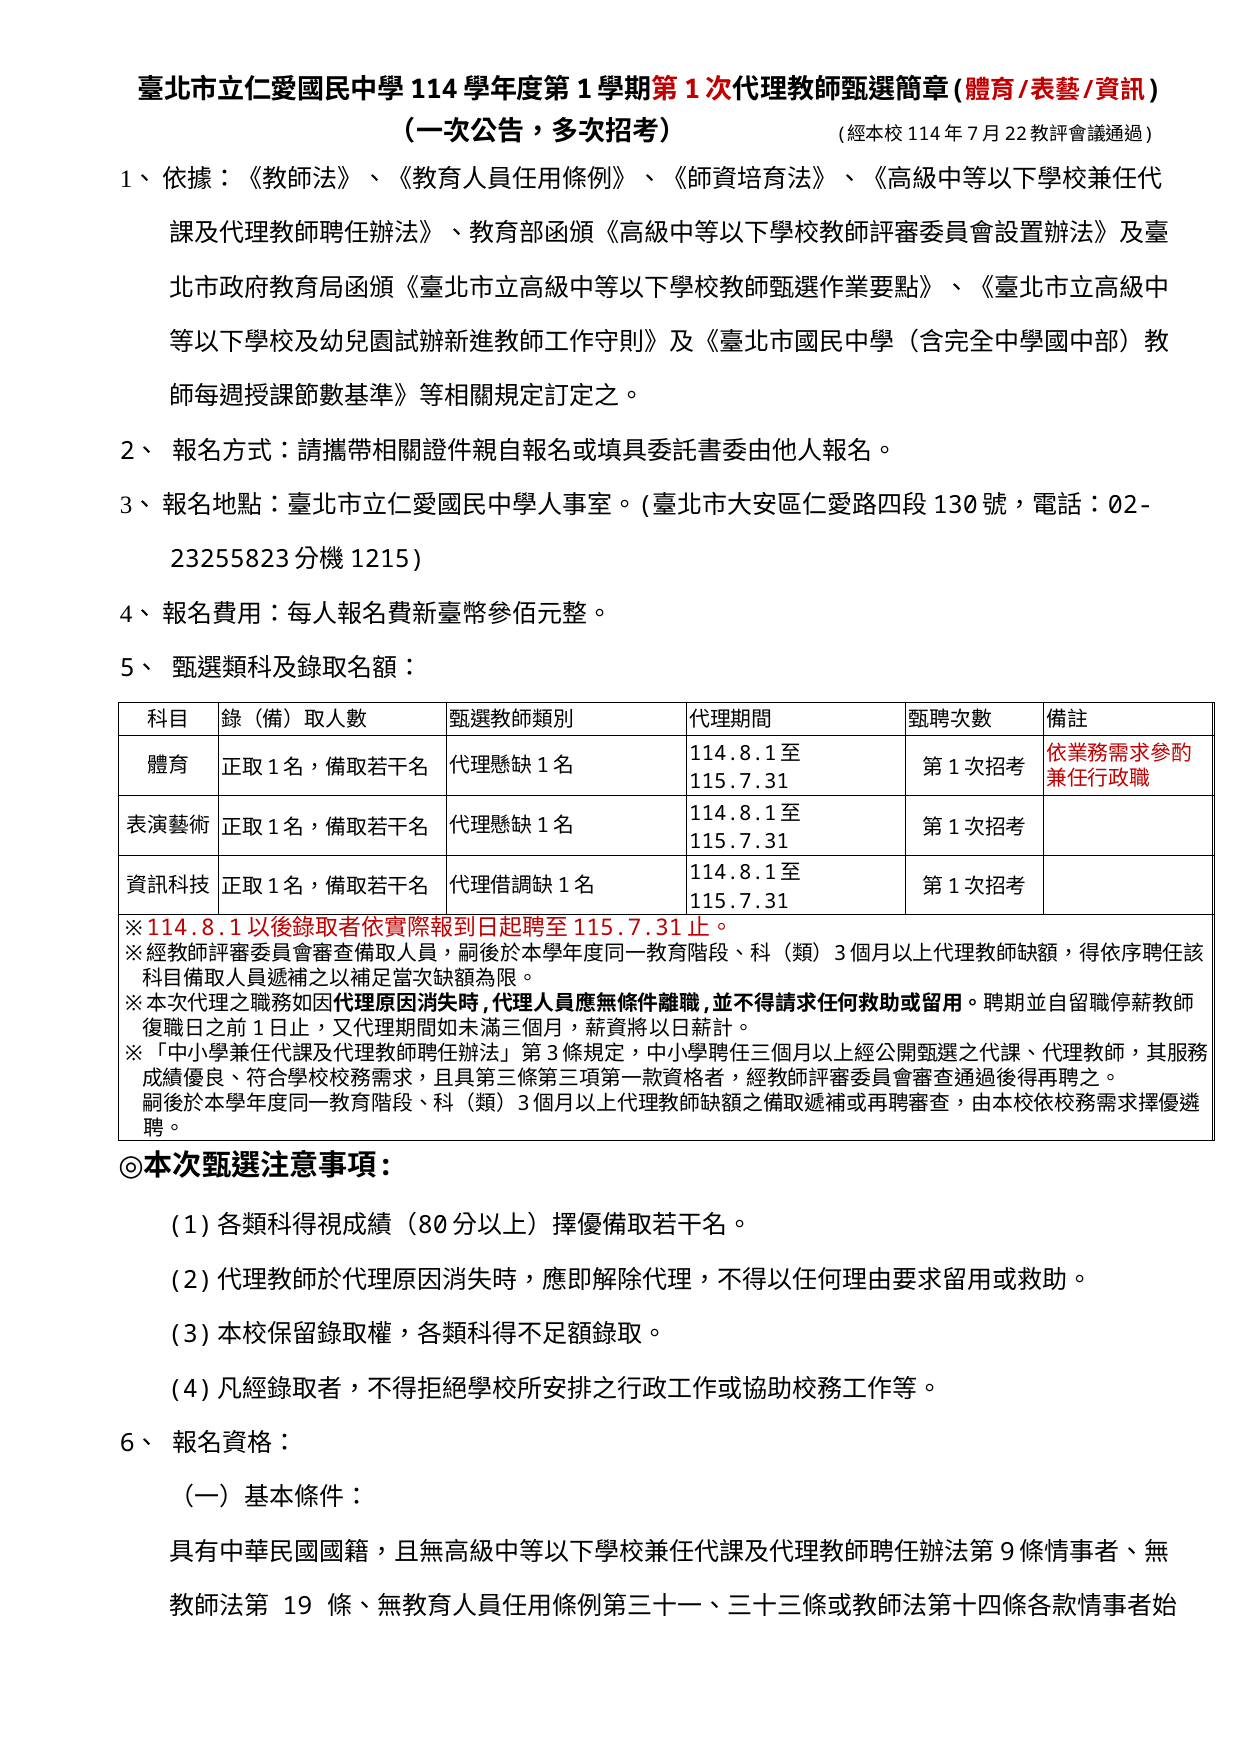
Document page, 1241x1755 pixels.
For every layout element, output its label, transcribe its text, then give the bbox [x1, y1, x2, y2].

text 教師法第 19 條、無教育人員任用條例第三十一、三十三條或教師法第十四條各款情事者始 [169, 1586, 1181, 1622]
table_header 錄（備）取人數 [219, 703, 446, 735]
table_cell 體育 [119, 736, 218, 795]
list 本校保留錄取權，各類科得不足額錄取。 [168, 1314, 1181, 1350]
text 具有中華民國國籍，且無高級中等以下學校兼任代課及代理教師聘任辦法第9條情事者、無 [169, 1531, 1181, 1567]
text （一）基本條件： [169, 1477, 1181, 1513]
table_header 備註 [1044, 703, 1212, 735]
text （一次公告，多次招考） (經本校114年7月22教評會議通過) [118, 117, 1181, 146]
table_cell 依業務需求參酌兼任行政職 [1044, 736, 1212, 795]
list 代理教師於代理原因消失時，應即解除代理，不得以任何理由要求留用或救助。 [168, 1259, 1181, 1296]
table_cell 資訊科技 [119, 856, 218, 914]
table_cell ※114.8.1以後錄取者依實際報到日起聘至115.7.31止。 ※經教師評審委員會審查備取人員，嗣後於本學年度同一教育階段、科（類）3個月以上代理教師缺額，得依序聘任該科目備取人員遞補之以補足當次缺額為限。 ※本次代理之職務如因代理原因消失時,代理人員應無條件離職,並不得請求任何救助或留用。聘期並自留職停薪教師復職日之前1日止，又代理期間如未滿三個月，薪資將以日薪計。 ※「中小學兼任代課及代理教師聘任辦法」第3條規定，中小學聘任三個月以上經公開甄選之代課、代理教師，其服務成績優良、符合學校校務需求，且具第三條第三項第一款資格者，經教師評審委員會審查通過後得再聘之。 嗣後於本學年度同一教育階段、科（類）3個月以上代理教師缺額之備取遞補或再聘審查，由本校依校務需求擇優遴聘。 [119, 915, 1212, 1140]
list 報名方式：請攜帶相關證件親自報名或填具委託書委由他人報名。 [119, 430, 1181, 466]
text 臺北市立仁愛國民中學114學年度第1學期第1次代理教師甄選簡章(體育/表藝/資訊) [118, 75, 1181, 104]
table_cell 正取1名，備取若干名 [219, 856, 446, 914]
list 甄選類科及錄取名額： [119, 648, 1181, 684]
table_cell 第1次招考 [906, 736, 1043, 795]
table_cell 第1次招考 [906, 796, 1043, 854]
table_cell 代理借調缺1名 [447, 856, 686, 914]
table_cell [1044, 856, 1212, 914]
table_cell 代理懸缺1名 [447, 736, 686, 795]
list 各類科得視成績（80分以上）擇優備取若干名。 [168, 1205, 1181, 1241]
table_cell 表演藝術 [119, 796, 218, 854]
table_header 科目 [119, 703, 218, 735]
list 報名地點：臺北市立仁愛國民中學人事室。(臺北市大安區仁愛路四段130號，電話：02-23255823分機1215) [119, 484, 1181, 575]
list 報名資格： [119, 1422, 1181, 1459]
list 依據：《教師法》、《教育人員任用條例》、《師資培育法》、《高級中等以下學校兼任代課及代理教師聘任辦法》、教育部函頒《高級中等以下學校教師評審委員會設置辦法》及臺北市政府教育局函頒《臺北市立高級中等以下學校教師甄選作業要點》、《臺北市立高級中等以下學校及幼兒園試辦新進教師工作守則》及《臺北市國民中學（含完全中學國中部）教師每週授課節數基準》等相關規定訂定之。 [119, 158, 1181, 412]
table_cell 第1次招考 [906, 856, 1043, 914]
table_cell 114.8.1至115.7.31 [687, 856, 905, 914]
text ◎本次甄選注意事項: [118, 1141, 1181, 1184]
list 凡經錄取者，不得拒絕學校所安排之行政工作或協助校務工作等。 [168, 1368, 1181, 1404]
table_cell 114.8.1至115.7.31 [687, 796, 905, 854]
table_header 代理期間 [687, 703, 905, 735]
list 報名費用：每人報名費新臺幣參佰元整。 [119, 593, 1181, 629]
table_cell 正取1名，備取若干名 [219, 736, 446, 795]
table_cell 正取1名，備取若干名 [219, 796, 446, 854]
table_cell [1044, 796, 1212, 854]
table_cell 114.8.1至115.7.31 [687, 736, 905, 795]
table_cell 代理懸缺1名 [447, 796, 686, 854]
table_header 甄選教師類別 [447, 703, 686, 735]
table_header 甄聘次數 [906, 703, 1043, 735]
